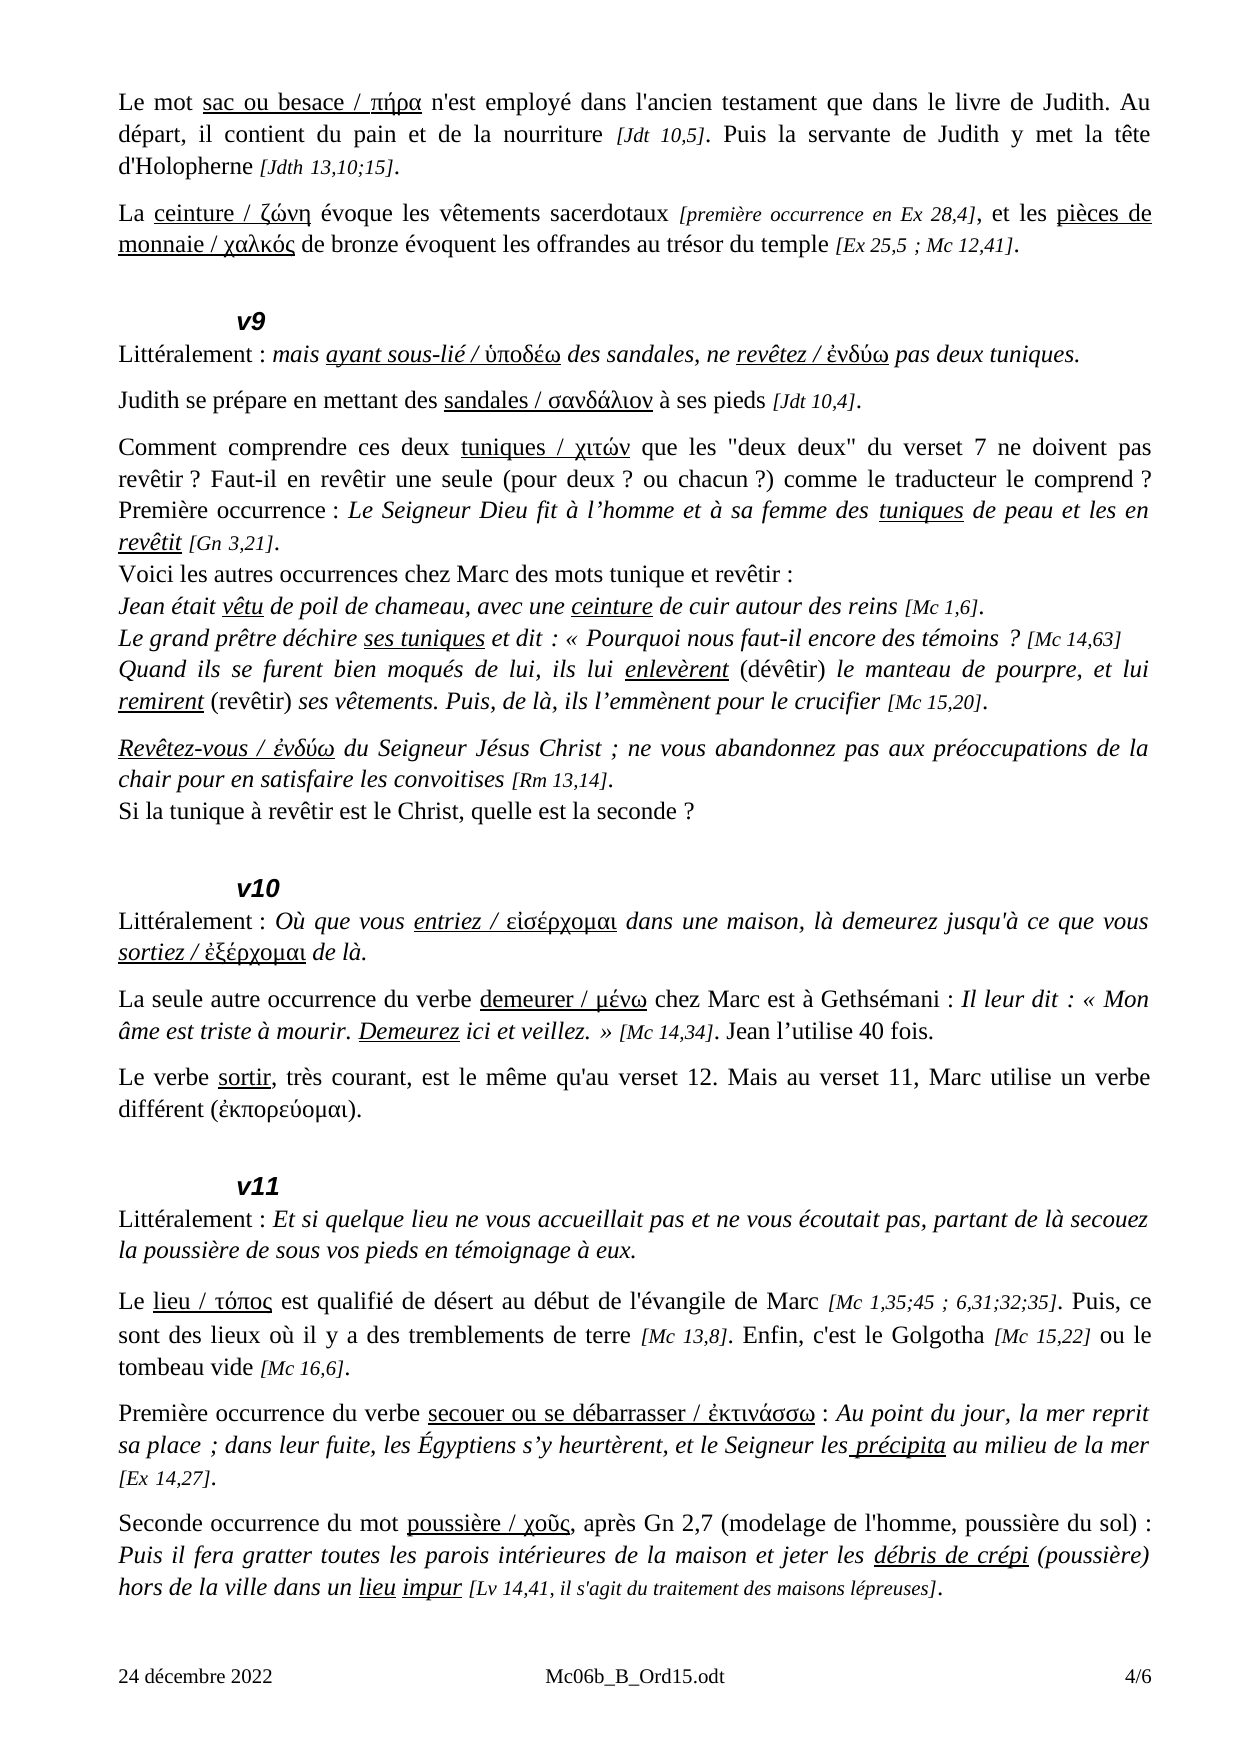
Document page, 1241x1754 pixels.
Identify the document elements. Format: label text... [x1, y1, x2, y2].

text Comment comprendre ces deux tuniques / χιτών que les "deux deux" du verset 7 ne doivent pas revêtir ? Faut-il en revêtir une seule (pour deux ? ou chacun ?) comme le traducteur le comprend ? Première occurrence : Le Seigneur Dieu fit à l’homme et à sa femme des tuniques de peau et les en revêtit [Gn 3,21]. [118, 433, 1152, 556]
text Si la tunique à revêtir est le Christ, quelle est la seconde ? [118, 797, 1152, 825]
text Le verbe sortir, très courant, est le même qu'au verset 12. Mais au verset 11, Marc utilise un verbe différent (ἐκπορεύομαι). [118, 1063, 1152, 1123]
text Littéralement : mais ayant sous-lié / ὑποδέω des sandales, ne revêtez / ἐνδύω pas deux tuniques. [118, 340, 1152, 368]
text La ceinture / ζώνη évoque les vêtements sacerdotaux [première occurrence en Ex 28,4], et les pièces de monnaie / χαλκός de bronze évoquent les offrandes au trésor du temple [Ex 25,5 ; Mc 12,41]. [118, 199, 1152, 258]
subtitle v11 [236, 1171, 1152, 1200]
text Voici les autres occurrences chez Marc des mots tunique et revêtir : [118, 560, 1152, 588]
text Littéralement : Où que vous entriez / εἰσέρχομαι dans une maison, là demeurez jusqu'à ce que vous sortiez / ἐξέρχομαι de là. [118, 907, 1152, 966]
text Jean était vêtu de poil de chameau, avec une ceinture de cuir autour des reins [Mc 1,6]. [118, 592, 1152, 619]
text Quand ils se furent bien moqués de lui, ils lui enlevèrent (dévêtir) le manteau de pourpre, et lui remirent (revêtir) ses vêtements. Puis, de là, ils l’emmènent pour le crucifier [Mc 15,20]. [118, 655, 1152, 715]
text Le mot sac ou besace / πήρα n'est employé dans l'ancien testament que dans le livre de Judith. Au départ, il contient du pain et de la nourriture [Jdt 10,5]. Puis la servante de Judith y met la tête d'Holopherne [Jdth 13,10;15]. [118, 88, 1152, 180]
text Littéralement : Et si quelque lieu ne vous accueillait pas et ne vous écoutait pas, partant de là secouez la poussière de sous vos pieds en témoignage à eux. [118, 1205, 1152, 1264]
text Le lieu / τόπος est qualifié de désert au début de l'évangile de Marc [Mc 1,35;45 ; 6,31;32;35]. Puis, ce sont des lieux où il y a des tremblements de terre [Mc 13,8]. Enfin, c'est le Golgotha [Mc 15,22] ou le tombeau vide [Mc 16,6]. [118, 1283, 1152, 1381]
text Seconde occurrence du mot poussière / χοῦς, après Gn 2,7 (modelage de l'homme, poussière du sol) : Puis il fera gratter toutes les parois intérieures de la maison et jeter les débris de crépi (poussière) hors de la ville dans un lieu impur [Lv 14,41, il s'agit du traitement des maisons lépreuses]. [118, 1509, 1152, 1601]
subtitle v10 [236, 873, 1152, 902]
subtitle v9 [236, 307, 1152, 336]
text Première occurrence du verbe secouer ou se débarrasser / ἐκτινάσσω : Au point du jour, la mer reprit sa place ; dans leur fuite, les Égyptiens s’y heurtèrent, et le Seigneur les précipita au milieu de la mer [Ex 14,27]. [118, 1399, 1152, 1491]
text La seule autre occurrence du verbe demeurer / μένω chez Marc est à Gethsémani : Il leur dit : « Mon âme est triste à mourir. Demeurez ici et veillez. » [Mc 14,34]. Jean l’utilise 40 fois. [118, 985, 1152, 1044]
text Le grand prêtre déchire ses tuniques et dit : « Pourquoi nous faut-il encore des témoins ? [Mc 14,63] [118, 624, 1152, 651]
text Revêtez-vous / ἐνδύω du Seigneur Jésus Christ ; ne vous abandonnez pas aux préoccupations de la chair pour en satisfaire les convoitises [Rm 13,14]. [118, 734, 1152, 793]
text Judith se prépare en mettant des sandales / σανδάλιον à ses pieds [Jdt 10,4]. [118, 386, 1152, 414]
